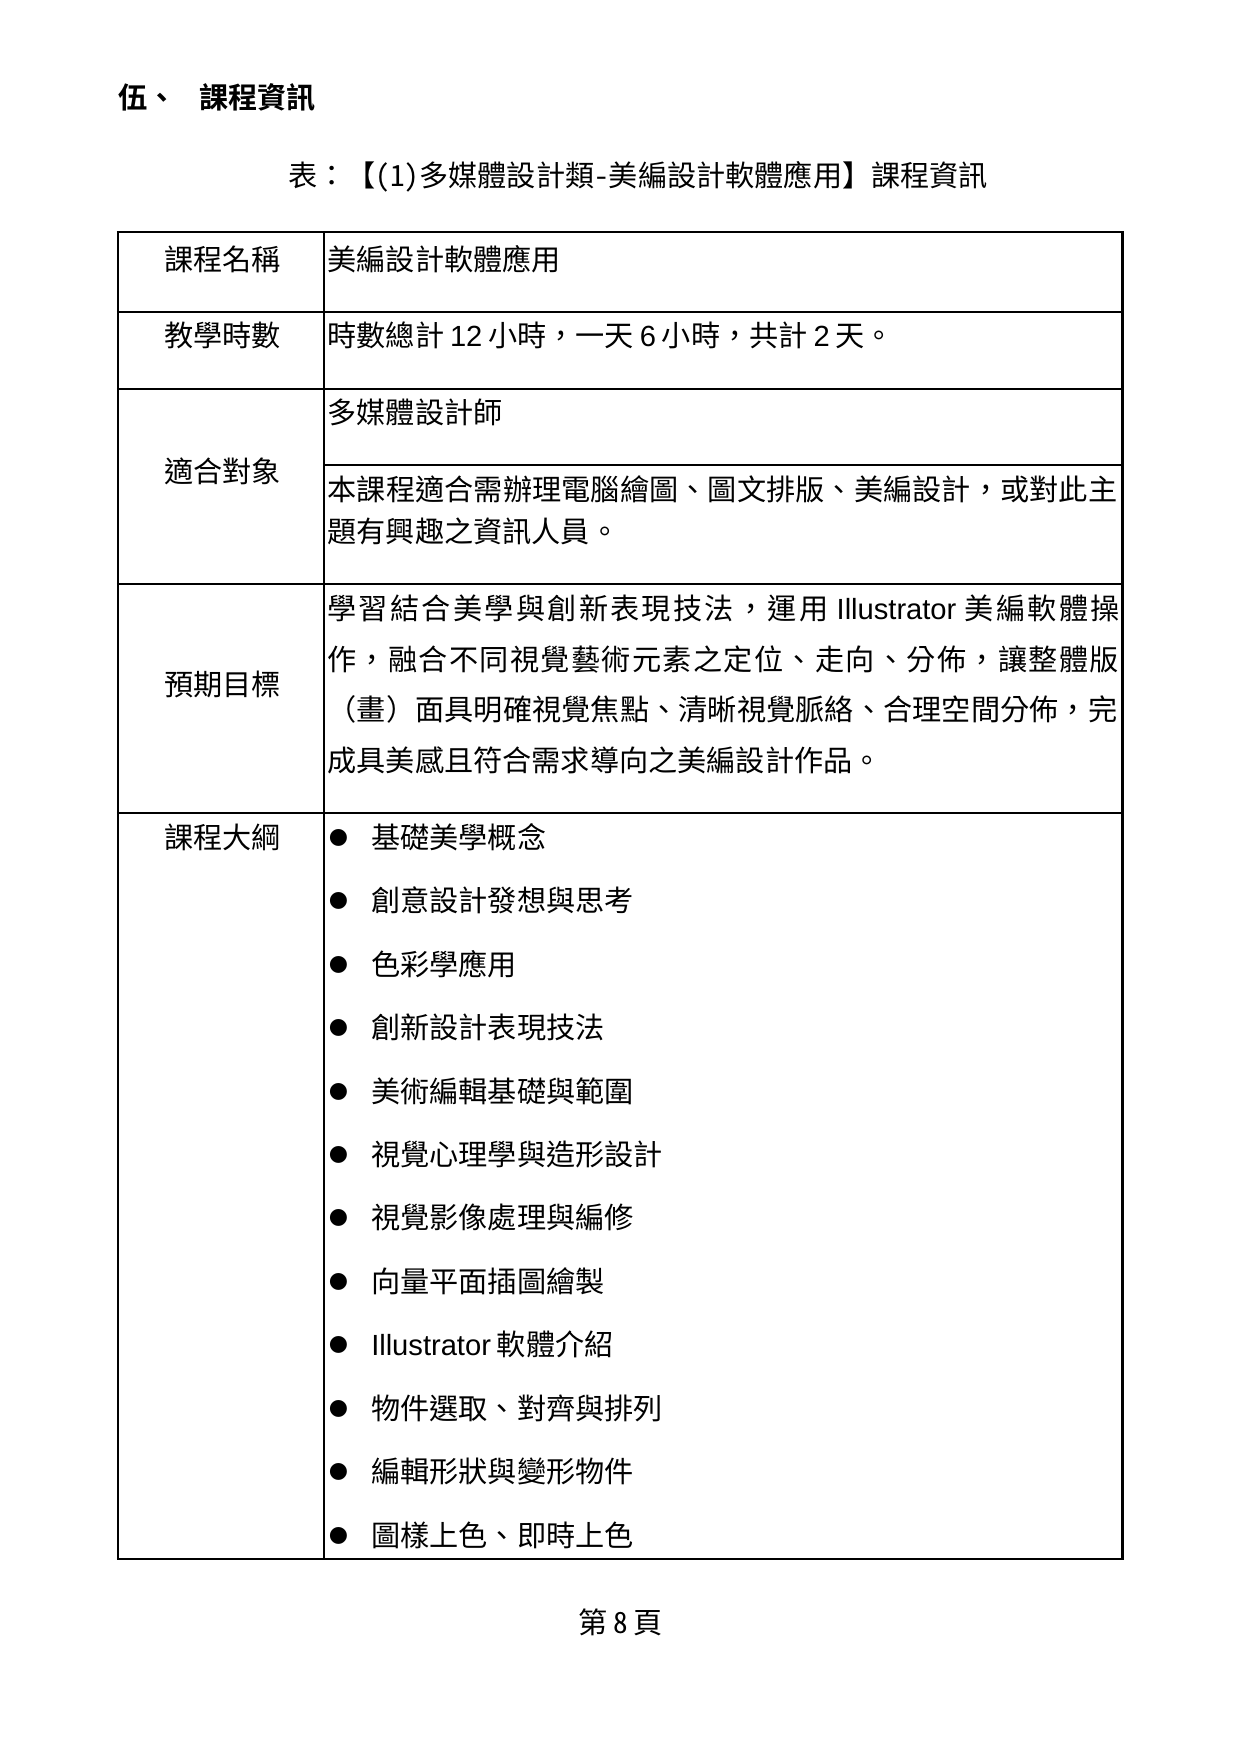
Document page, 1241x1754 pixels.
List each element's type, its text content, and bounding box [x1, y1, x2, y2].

table_cell 課程大綱 [119, 814, 323, 1557]
table_header 課程名稱 [119, 233, 323, 311]
table_cell 本課程適合需辦理電腦繪圖、圖文排版、美編設計，或對此主題有興趣之資訊人員。 [325, 466, 1121, 583]
table_cell 教學時數 [119, 313, 323, 387]
table_cell 時數總計12小時，一天6小時，共計2天。 [325, 313, 1121, 387]
text 表：【(1)多媒體設計類-美編設計軟體應用】課程資訊 [168, 153, 1122, 195]
table_cell 預期目標 [119, 585, 323, 812]
table_cell 適合對象 [119, 390, 323, 583]
list 課程資訊 [118, 75, 1122, 117]
table_cell 學習結合美學與創新表現技法，運用Illustrator美編軟體操作，融合不同視覺藝術元素之定位、走向、分佈，讓整體版（畫）面具明確視覺焦點、清晰視覺脈絡、合理空間分佈，完成具美感且符合需求導向之美編設計作品。 [325, 585, 1121, 812]
table_cell 多媒體設計師 [325, 390, 1121, 464]
table_cell l 基礎美學概念 l 創意設計發想與思考 l 色彩學應用 l 創新設計表現技法 l 美術編輯基礎與範圍 l 視覺心理學與造形設計 l 視覺影像處理與編修 l 向量平面插圖繪製 l Illustrator軟體介紹 l 物件選取、對齊與排列 l 編輯形狀與變形物件 l 圖樣上色、即時上色 [325, 814, 1121, 1557]
table_header 美編設計軟體應用 [325, 233, 1121, 311]
